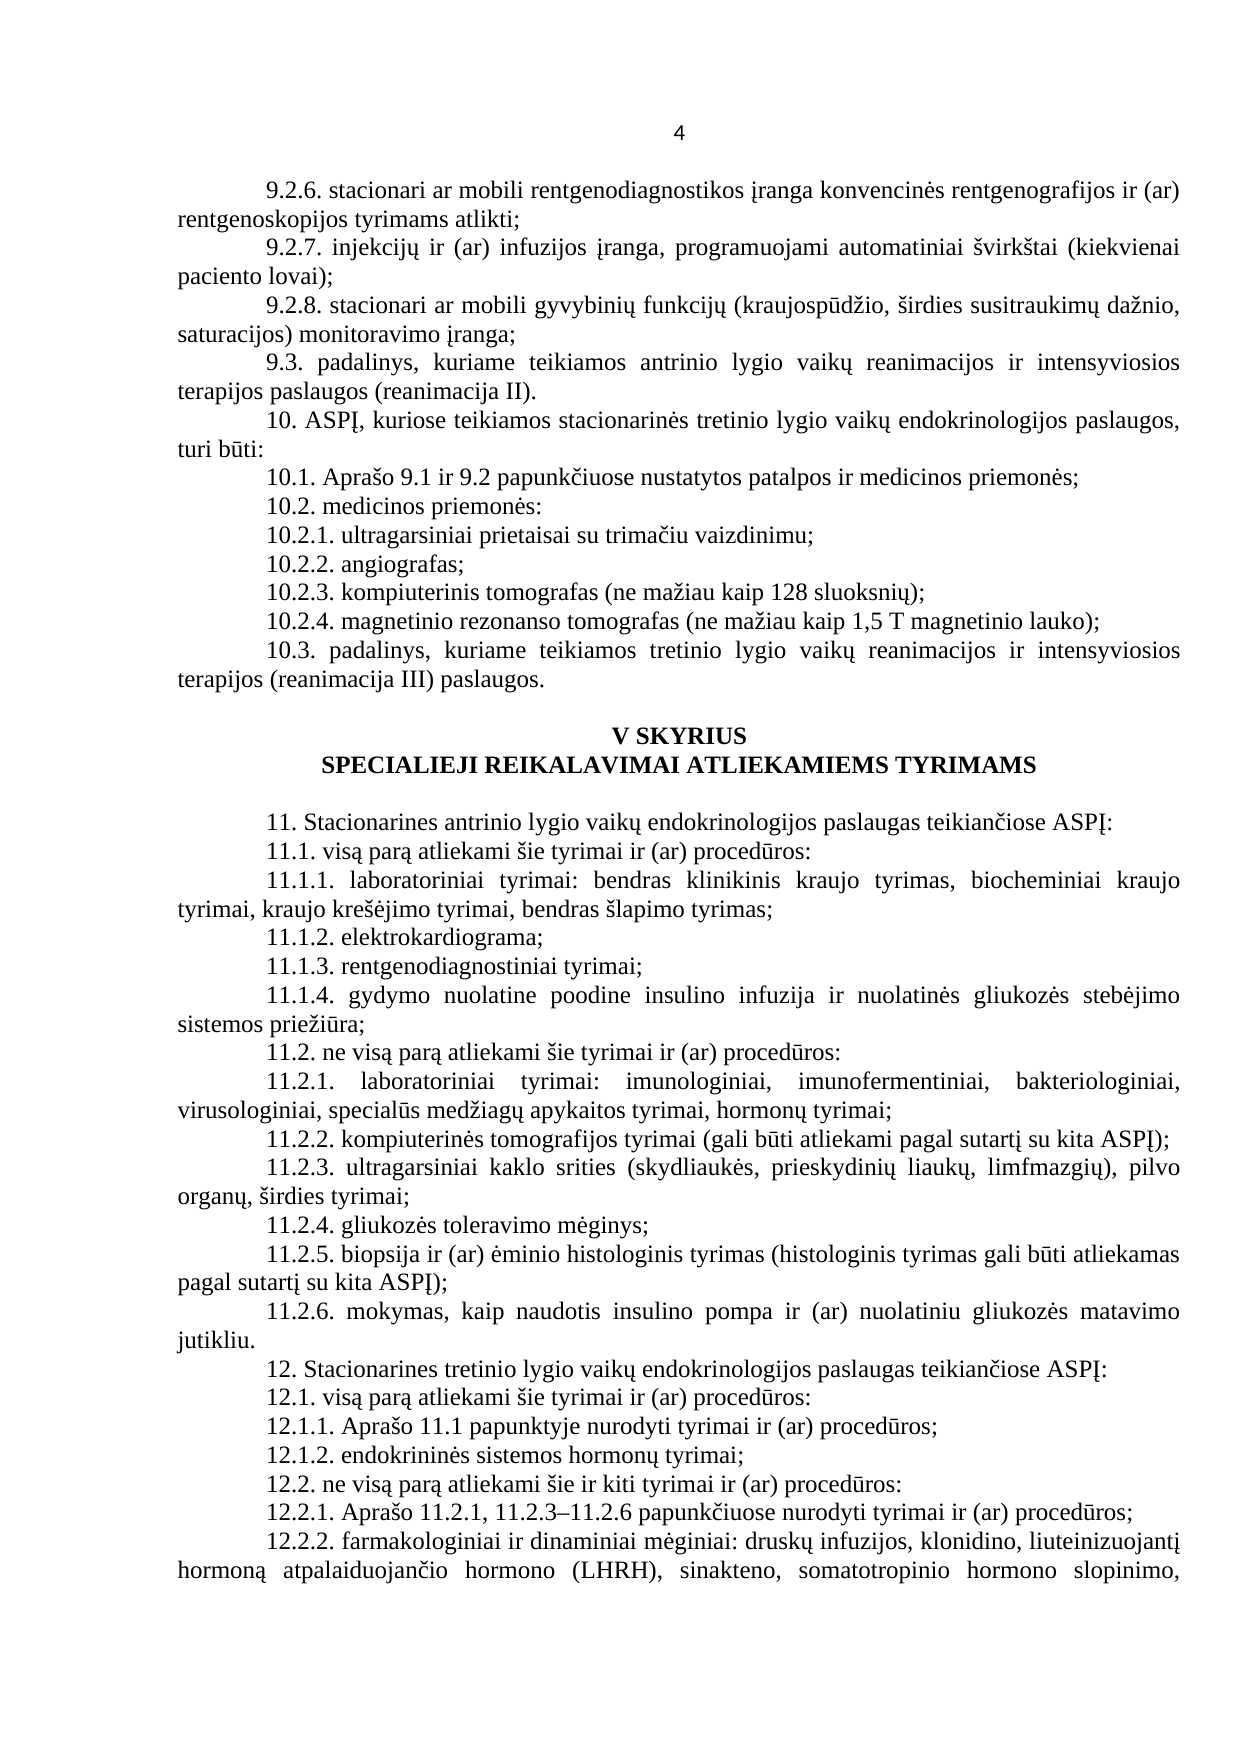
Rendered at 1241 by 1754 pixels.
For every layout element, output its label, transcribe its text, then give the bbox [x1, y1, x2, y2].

text SPECIALIEJI REIKALAVIMAI ATLIEKAMIEMS TYRIMAMS [177, 750, 1181, 779]
text 12.1.1. Aprašo 11.1 papunktyje nurodyti tyrimai ir (ar) procedūros; [177, 1411, 1181, 1440]
text 11.2. ne visą parą atliekami šie tyrimai ir (ar) procedūros: [177, 1037, 1181, 1066]
text 10.2.1. ultragarsiniai prietaisai su trimačiu vaizdinimu; [177, 520, 1181, 549]
text 12.2.1. Aprašo 11.2.1, 11.2.3–11.2.6 papunkčiuose nurodyti tyrimai ir (ar) procedūros; [177, 1497, 1181, 1526]
text 12.2.2. farmakologiniai ir dinaminiai mėginiai: druskų infuzijos, klonidino, liuteinizuojantį hormoną atpalaiduojančio hormono (LHRH), sinakteno, somatotropinio hormono slopinimo, [177, 1526, 1181, 1584]
text 10.2.4. magnetinio rezonanso tomografas (ne mažiau kaip 1,5 T magnetinio lauko); [177, 606, 1181, 635]
text 10. ASPĮ, kuriose teikiamos stacionarinės tretinio lygio vaikų endokrinologijos paslaugos, turi būti: [177, 405, 1181, 462]
text 11.2.6. mokymas, kaip naudotis insulino pompa ir (ar) nuolatiniu gliukozės matavimo jutikliu. [177, 1296, 1181, 1354]
text 12.1.2. endokrininės sistemos hormonų tyrimai; [177, 1440, 1181, 1469]
text 9.3. padalinys, kuriame teikiamos antrinio lygio vaikų reanimacijos ir intensyviosios terapijos paslaugos (reanimacija II). [177, 347, 1181, 405]
text 12.2. ne visą parą atliekami šie ir kiti tyrimai ir (ar) procedūros: [177, 1469, 1181, 1497]
text 10.2. medicinos priemonės: [177, 491, 1181, 520]
text 10.1. Aprašo 9.1 ir 9.2 papunkčiuose nustatytos patalpos ir medicinos priemonės; [177, 462, 1181, 491]
text 11.1.1. laboratoriniai tyrimai: bendras klinikinis kraujo tyrimas, biocheminiai kraujo tyrimai, kraujo krešėjimo tyrimai, bendras šlapimo tyrimas; [177, 865, 1181, 922]
text 11. Stacionarines antrinio lygio vaikų endokrinologijos paslaugas teikiančiose ASPĮ: [177, 807, 1181, 836]
text 12.1. visą parą atliekami šie tyrimai ir (ar) procedūros: [177, 1382, 1181, 1411]
text 11.2.3. ultragarsiniai kaklo srities (skydliaukės, prieskydinių liaukų, limfmazgių), pilvo organų, širdies tyrimai; [177, 1152, 1181, 1210]
text 9.2.6. stacionari ar mobili rentgenodiagnostikos įranga konvencinės rentgenografijos ir (ar) rentgenoskopijos tyrimams atlikti; [177, 175, 1181, 232]
text 10.3. padalinys, kuriame teikiamos tretinio lygio vaikų reanimacijos ir intensyviosios terapijos (reanimacija III) paslaugos. [177, 635, 1181, 692]
text 11.2.4. gliukozės toleravimo mėginys; [177, 1210, 1181, 1239]
text 11.2.5. biopsija ir (ar) ėminio histologinis tyrimas (histologinis tyrimas gali būti atliekamas pagal sutartį su kita ASPĮ); [177, 1239, 1181, 1296]
text 11.1.2. elektrokardiograma; [177, 922, 1181, 951]
text 11.1. visą parą atliekami šie tyrimai ir (ar) procedūros: [177, 836, 1181, 865]
text 11.1.3. rentgenodiagnostiniai tyrimai; [177, 951, 1181, 980]
text 11.2.2. kompiuterinės tomografijos tyrimai (gali būti atliekami pagal sutartį su kita ASPĮ); [177, 1124, 1181, 1152]
text 9.2.7. injekcijų ir (ar) infuzijos įranga, programuojami automatiniai švirkštai (kiekvienai paciento lovai); [177, 232, 1181, 290]
text 10.2.2. angiografas; [177, 549, 1181, 577]
text 10.2.3. kompiuterinis tomografas (ne mažiau kaip 128 sluoksnių); [177, 577, 1181, 606]
text 9.2.8. stacionari ar mobili gyvybinių funkcijų (kraujospūdžio, širdies susitraukimų dažnio, saturacijos) monitoravimo įranga; [177, 290, 1181, 347]
text 11.1.4. gydymo nuolatine poodine insulino infuzija ir nuolatinės gliukozės stebėjimo sistemos priežiūra; [177, 980, 1181, 1037]
text 12. Stacionarines tretinio lygio vaikų endokrinologijos paslaugas teikiančiose ASPĮ: [177, 1354, 1181, 1382]
text 11.2.1. laboratoriniai tyrimai: imunologiniai, imunofermentiniai, bakteriologiniai, virusologiniai, specialūs medžiagų apykaitos tyrimai, hormonų tyrimai; [177, 1066, 1181, 1124]
text V SKYRIUS [177, 721, 1181, 750]
